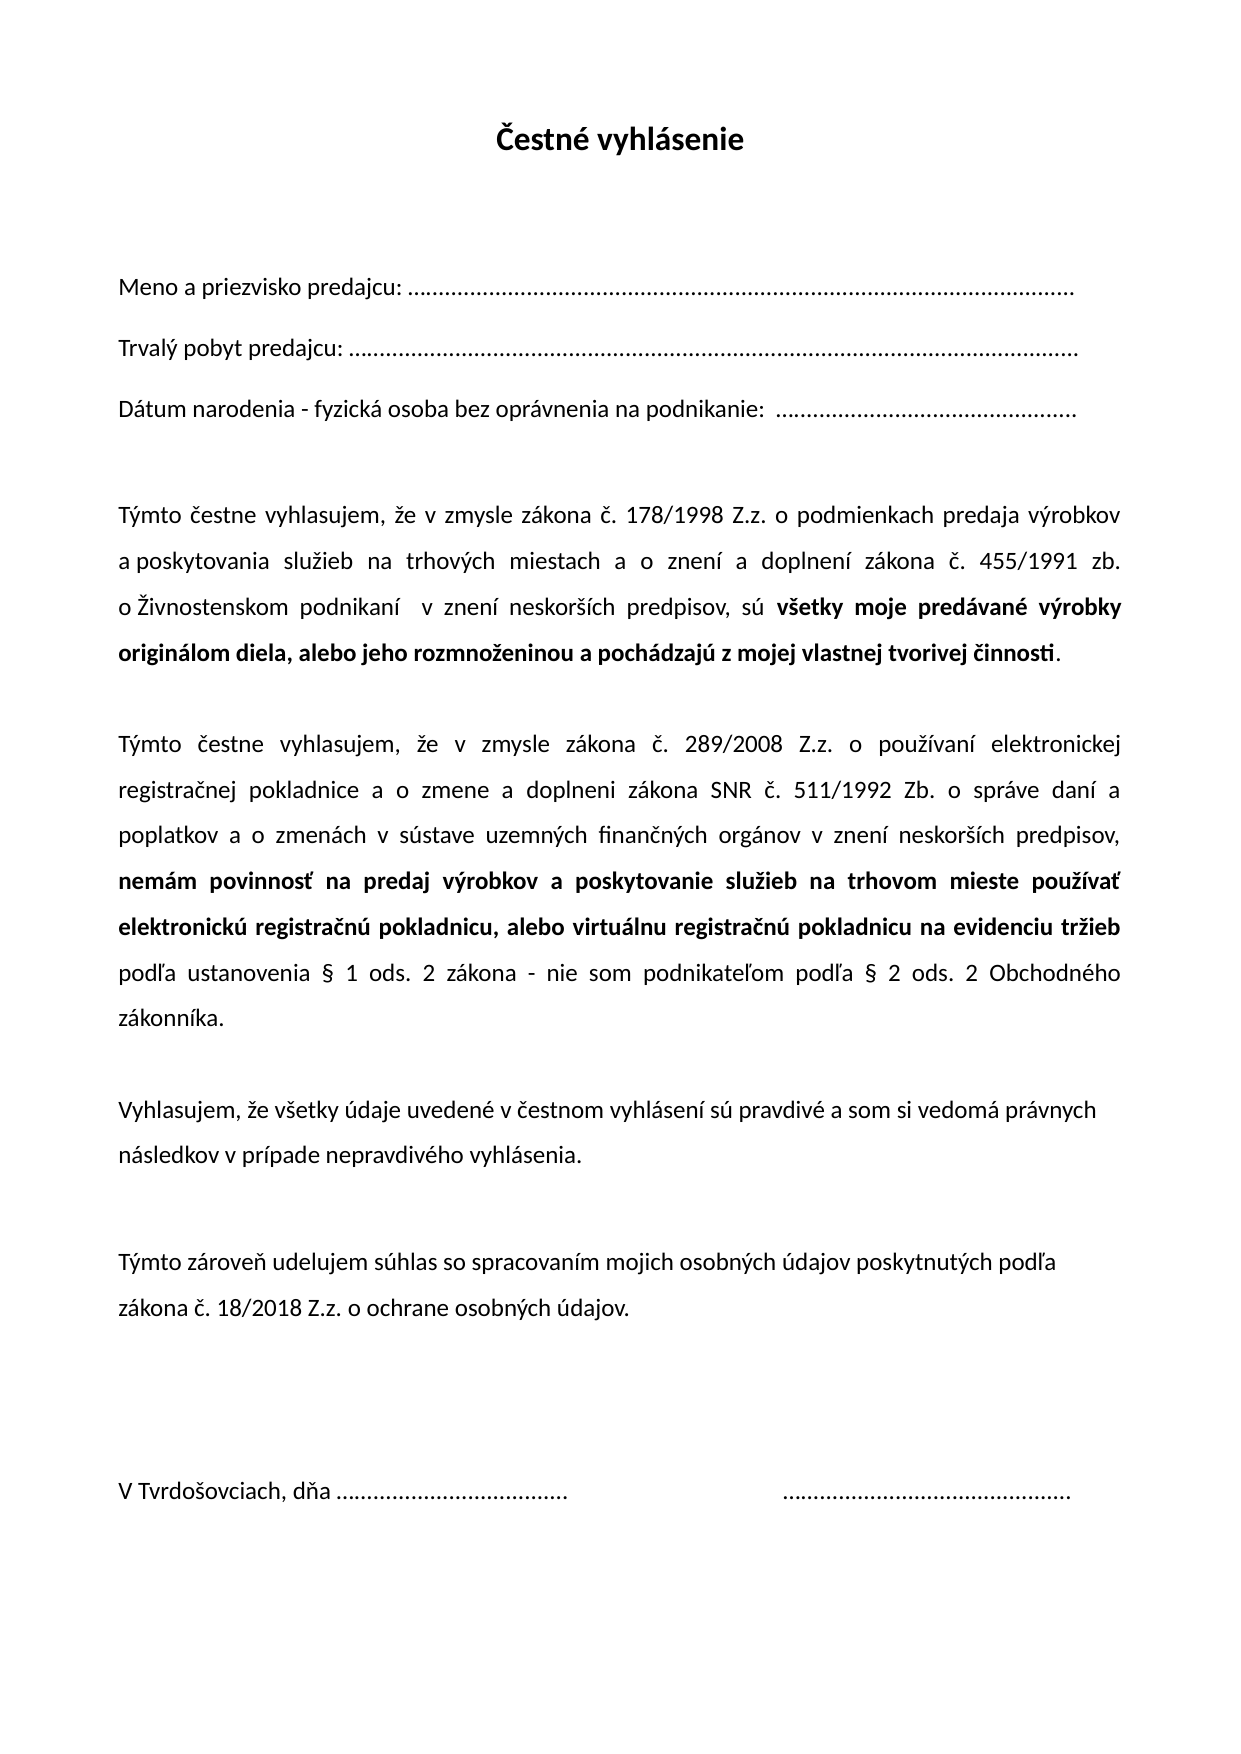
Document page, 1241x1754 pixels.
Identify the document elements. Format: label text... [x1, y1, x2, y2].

text Týmto čestne vyhlasujem, že v zmysle zákona č. 178/1998 Z.z. o podmienkach predaja výrobkov a poskytovania služieb na trhových miestach a o znení a doplnení zákona č. 455/1991 zb. o Živnostenskom podnikaní v znení neskorších predpisov, sú všetky moje predávané výrobky originálom diela, alebo jeho rozmnoženinou a pochádzajú z mojej vlastnej tvorivej činnosti. [118, 499, 1122, 667]
text Čestné vyhlásenie [118, 118, 1122, 159]
text Týmto čestne vyhlasujem, že v zmysle zákona č. 289/2008 Z.z. o používaní elektronickej registračnej pokladnice a o zmene a doplneni zákona SNR č. 511/1992 Zb. o správe daní a poplatkov a o zmenách v sústave uzemných finančných orgánov v znení neskorších predpisov, nemám povinnosť na predaj výrobkov a poskytovanie služieb na trhovom mieste používať elektronickú registračnú pokladnicu, alebo virtuálnu registračnú pokladnicu na evidenciu tržieb podľa ustanovenia § 1 ods. 2 zákona - nie som podnikateľom podľa § 2 ods. 2 Obchodného zákonníka. [118, 728, 1122, 1033]
text Týmto zároveň udelujem súhlas so spracovaním mojich osobných údajov poskytnutých podľa zákona č. 18/2018 Z.z. o ochrane osobných údajov. [118, 1246, 1122, 1323]
text Dátum narodenia - fyzická osoba bez oprávnenia na podnikanie: …............................................. [118, 393, 1122, 423]
text Meno a priezvisko predajcu: …....................................................................................................... [118, 271, 1122, 301]
text Vyhlasujem, že všetky údaje uvedené v čestnom vyhlásení sú pravdivé a som si vedomá právnych následkov v prípade nepravdivého vyhlásenia. [118, 1094, 1122, 1170]
text Trvalý pobyt predajcu: …................................................................................................................. [118, 332, 1122, 362]
text V Tvrdošovciach, dňa ….................................. …........................................... [118, 1475, 1122, 1506]
